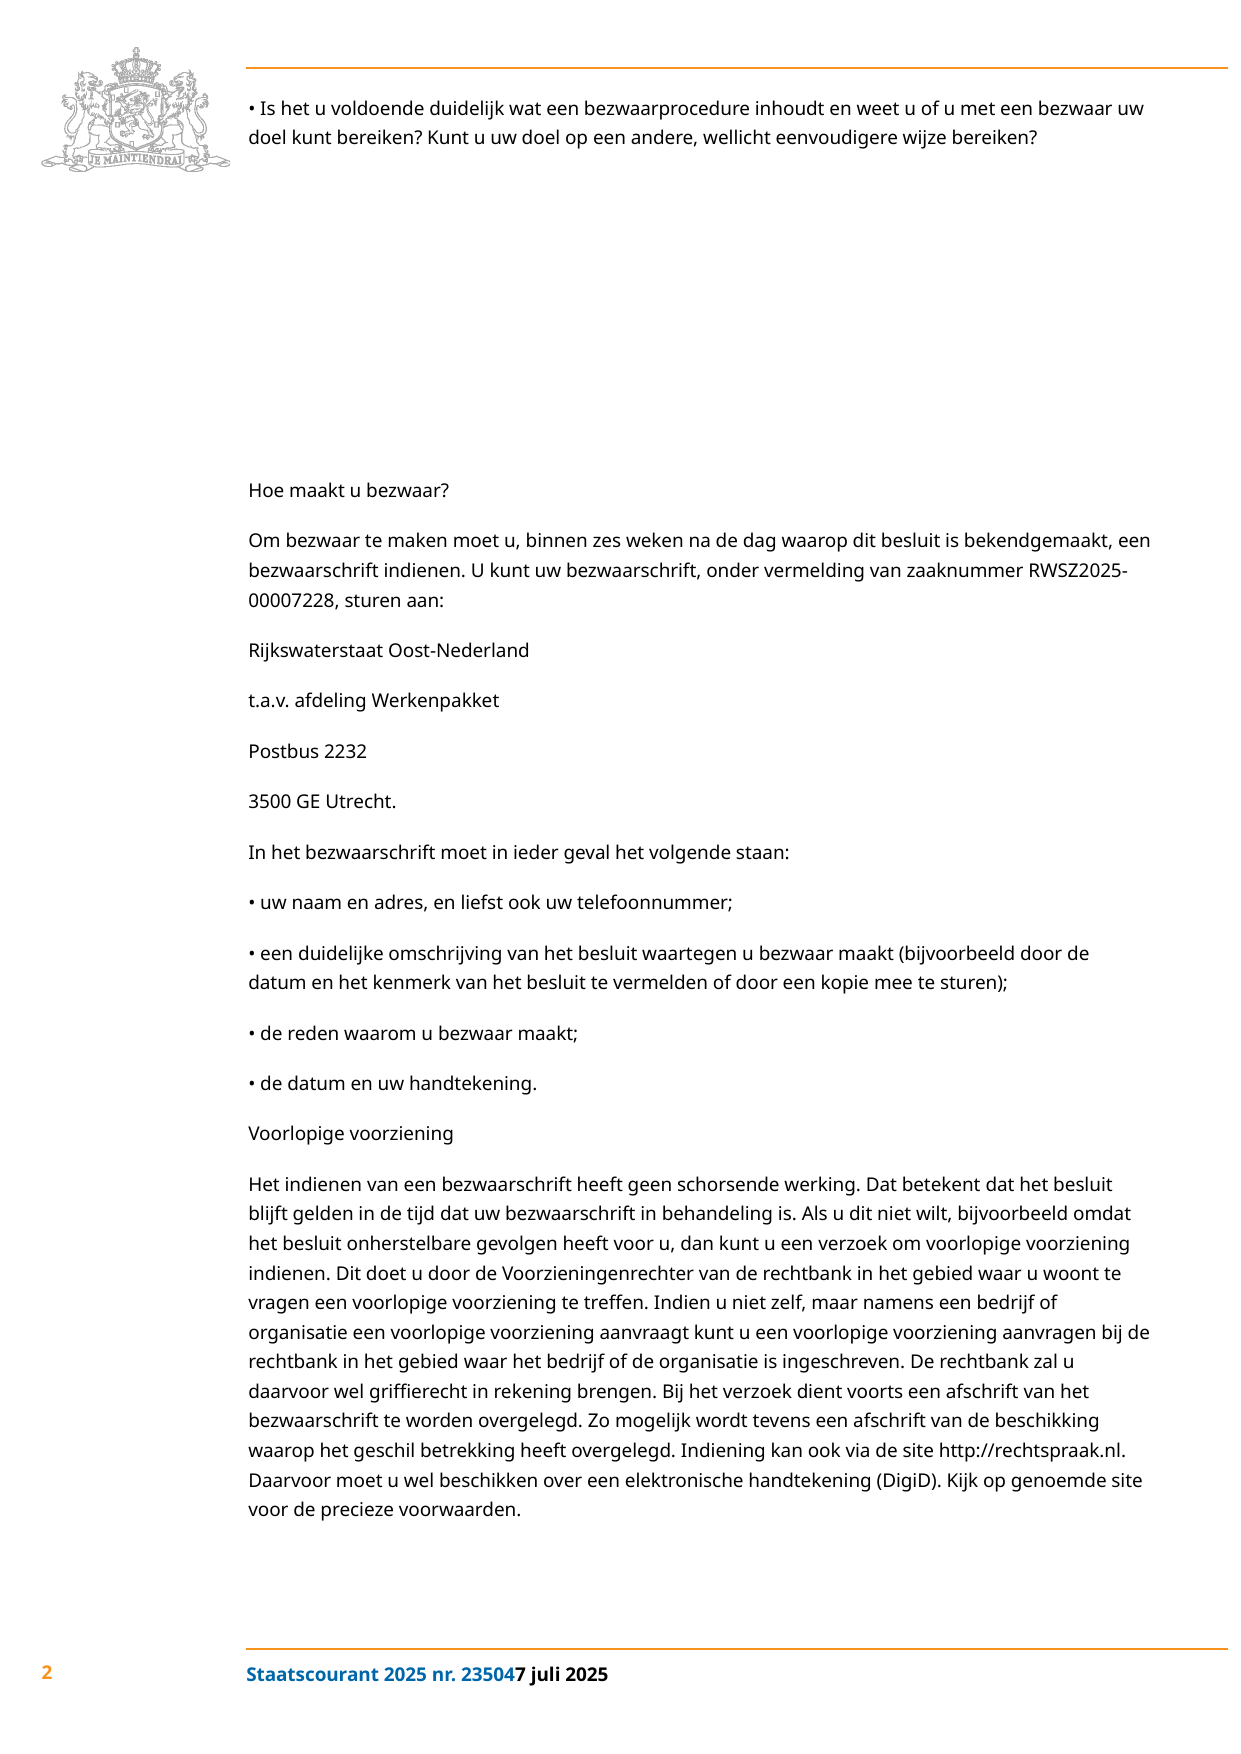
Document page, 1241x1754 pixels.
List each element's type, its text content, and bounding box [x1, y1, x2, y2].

text 3500 GE Utrecht. [248, 788, 1152, 814]
text Postbus 2232 [248, 738, 1152, 764]
text Het indienen van een bezwaarschrift heeft geen schorsende werking. Dat betekent dat het besluit blijft gelden in de tijd dat uw bezwaarschrift in behandeling is. Als u dit niet wilt, bijvoorbeeld omdat het besluit onherstelbare gevolgen heeft voor u, dan kunt u een verzoek om voorlopige voorziening indienen. Dit doet u door de Voorzieningenrechter van de rechtbank in het gebied waar u woont te vragen een voorlopige voorziening te treffen. Indien u niet zelf, maar namens een bedrijf of organisatie een voorlopige voorziening aanvraagt kunt u een voorlopige voorziening aanvragen bij de rechtbank in het gebied waar het bedrijf of de organisatie is ingeschreven. De rechtbank zal u daarvoor wel griffierecht in rekening brengen. Bij het verzoek dient voorts een afschrift van het bezwaarschrift te worden overgelegd. Zo mogelijk wordt tevens een afschrift van de beschikking waarop het geschil betrekking heeft overgelegd. Indiening kan ook via de site http://rechtspraak.nl. Daarvoor moet u wel beschikken over een elektronische handtekening (DigiD). Kijk op genoemde site voor de precieze voorwaarden. [248, 1171, 1152, 1522]
text Voorlopige voorziening [248, 1121, 1152, 1146]
text • Is het u voldoende duidelijk wat een bezwaarprocedure inhoudt en weet u of u met een bezwaar uw doel kunt bereiken? Kunt u uw doel op een andere, wellicht eenvoudigere wijze bereiken? [248, 95, 1152, 150]
text • de datum en uw handtekening. [248, 1070, 1152, 1096]
text • uw naam en adres, en liefst ook uw telefoonnummer; [248, 889, 1152, 915]
text Om bezwaar te maken moet u, binnen zes weken na de dag waarop dit besluit is bekendgemaakt, een bezwaarschrift indienen. U kunt uw bezwaarschrift, onder vermelding van zaaknummer RWSZ2025-00007228, sturen aan: [248, 528, 1152, 613]
text In het bezwaarschrift moet in ieder geval het volgende staan: [248, 839, 1152, 865]
text Rijkswaterstaat Oost-Nederland [248, 637, 1152, 663]
picture [41, 47, 231, 172]
text t.a.v. afdeling Werkenpakket [248, 688, 1152, 713]
text • een duidelijke omschrijving van het besluit waartegen u bezwaar maakt (bijvoorbeeld door de datum en het kenmerk van het besluit te vermelden of door een kopie mee te sturen); [248, 940, 1152, 995]
text • de reden waarom u bezwaar maakt; [248, 1020, 1152, 1046]
text Hoe maakt u bezwaar? [248, 477, 1152, 503]
